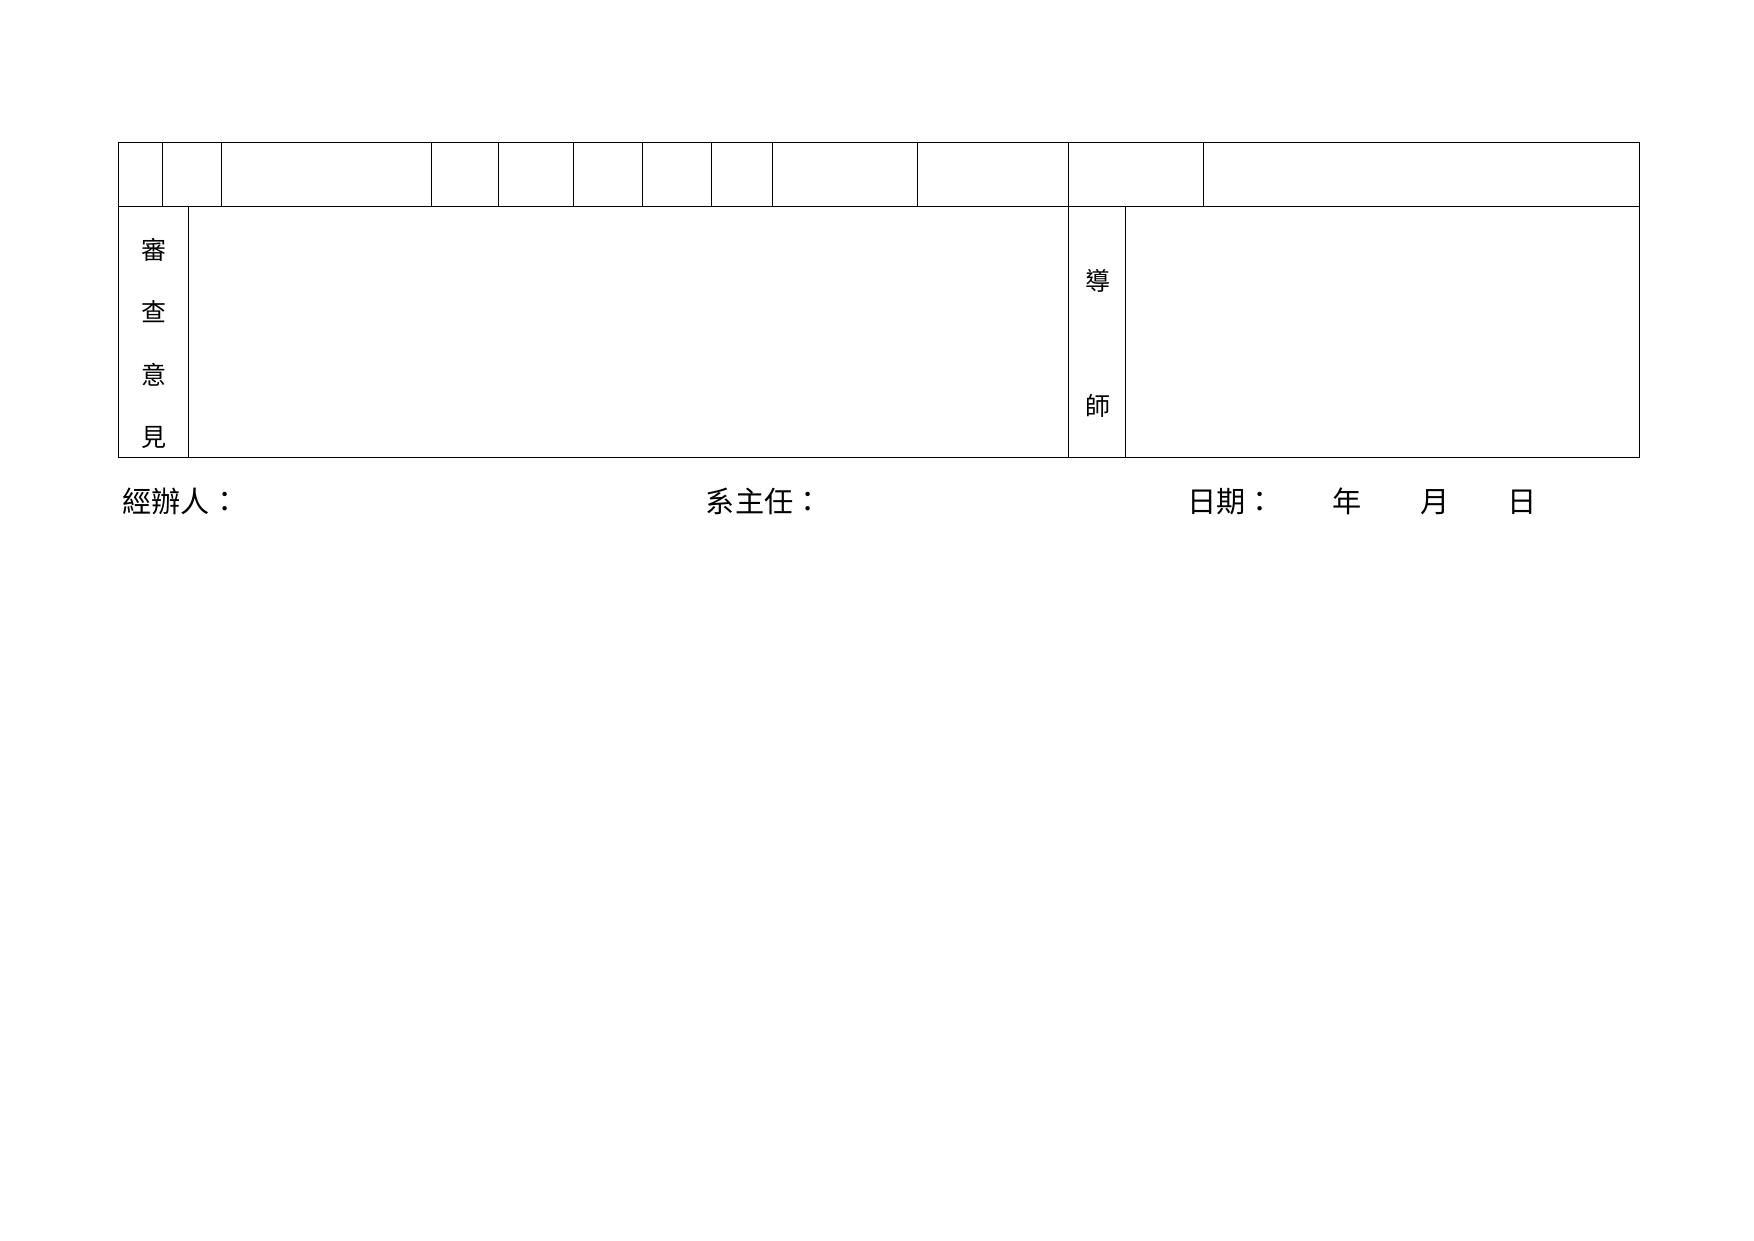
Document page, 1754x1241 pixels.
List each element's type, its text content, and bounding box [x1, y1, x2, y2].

table_cell [1126, 207, 1639, 457]
table_cell [222, 143, 431, 206]
table_cell 審 查 意 見 [119, 207, 188, 457]
table_cell [163, 143, 221, 206]
table_cell 導 師 [1069, 207, 1125, 457]
table_cell [643, 143, 711, 206]
table_cell [499, 143, 573, 206]
table_cell [1204, 143, 1639, 206]
table_cell [712, 143, 772, 206]
table_cell [189, 207, 1068, 457]
table_cell [119, 143, 162, 206]
table_cell [773, 143, 917, 206]
table_cell [1069, 143, 1203, 206]
table_cell [574, 143, 642, 206]
table_cell [918, 143, 1068, 206]
text 經辦人： 系主任： 日期： 年 月 日 [118, 458, 1636, 520]
table_cell [432, 143, 498, 206]
